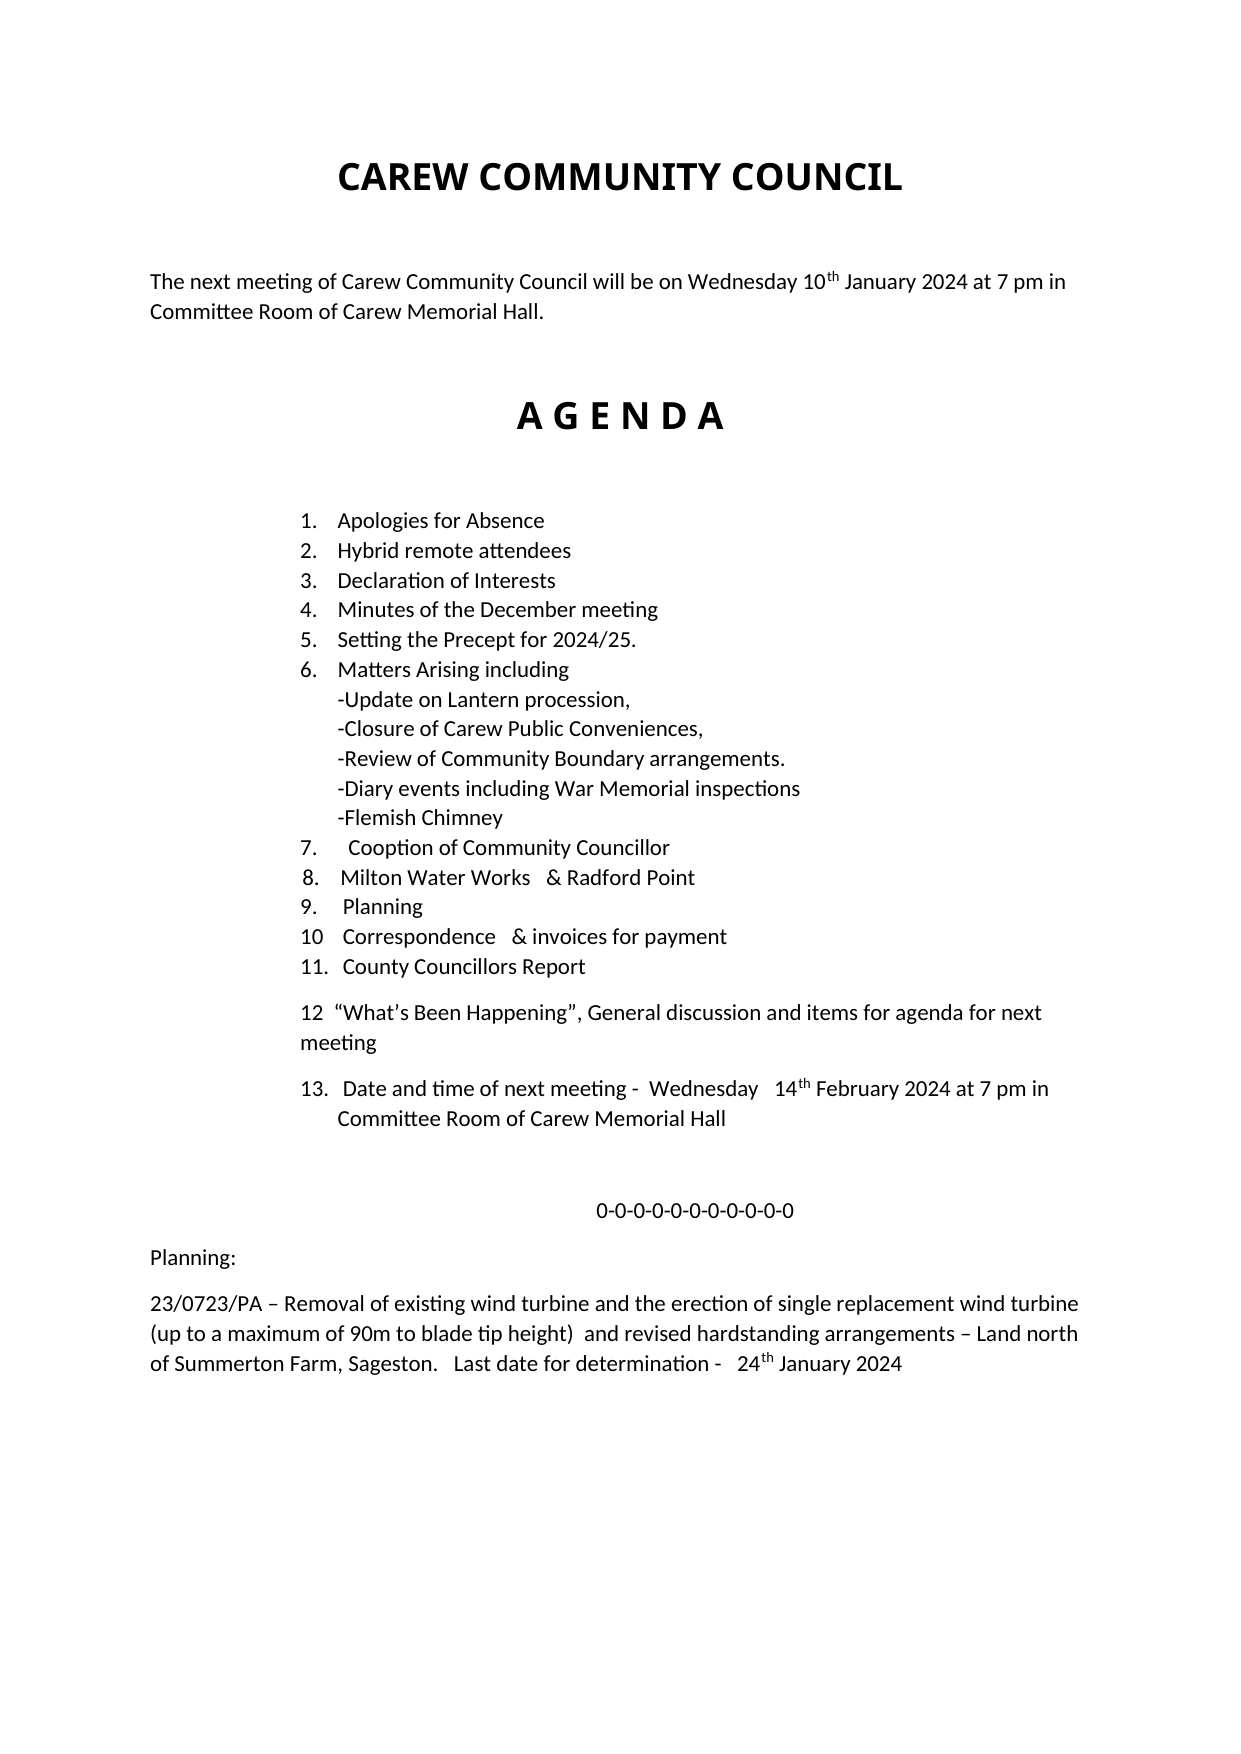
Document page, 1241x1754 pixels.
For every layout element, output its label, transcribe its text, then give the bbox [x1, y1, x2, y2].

text 7. Cooption of Community Councillor [225, 833, 1090, 861]
list -Flemish Chimney [337, 803, 1090, 831]
text CAREW COMMUNITY COUNCIL [150, 150, 1090, 201]
text Planning: [150, 1243, 1090, 1271]
list Planning [300, 892, 1090, 921]
list Date and time of next meeting - Wednesday 14th February 2024 at 7 pm in Committee Room of Carew Memorial Hall [300, 1074, 1090, 1132]
list Declaration of Interests [300, 566, 1090, 594]
list Correspondence & invoices for payment [300, 922, 1090, 950]
list Apologies for Absence [300, 507, 1090, 534]
list -Update on Lantern procession, [337, 685, 1090, 713]
list Hybrid remote attendees [300, 536, 1090, 564]
text A G E N D A [150, 389, 1090, 441]
list Setting the Precept for 2024/25. [300, 625, 1090, 653]
list Matters Arising including [300, 655, 1090, 683]
list -Diary events including War Memorial inspections [337, 774, 1090, 802]
list Minutes of the December meeting [300, 596, 1090, 624]
text 0-0-0-0-0-0-0-0-0-0-0 [300, 1197, 1090, 1225]
list County Councillors Report [300, 952, 1090, 980]
text 12 “What’s Been Happening”, General discussion and items for agenda for next meeting [300, 998, 1090, 1056]
text The next meeting of Carew Community Council will be on Wednesday 10th January 2024 at 7 pm in Committee Room of Carew Memorial Hall. [150, 267, 1090, 325]
list -Review of Community Boundary arrangements. [337, 744, 1090, 772]
text 8. Milton Water Works & Radford Point [150, 863, 1090, 891]
text 23/0723/PA – Removal of existing wind turbine and the erection of single replacement wind turbine (up to a maximum of 90m to blade tip height) and revised hardstanding arrangements – Land north of Summerton Farm, Sageston. Last date for determination - 24th January 2024 [150, 1289, 1090, 1377]
list -Closure of Carew Public Conveniences, [337, 714, 1090, 742]
